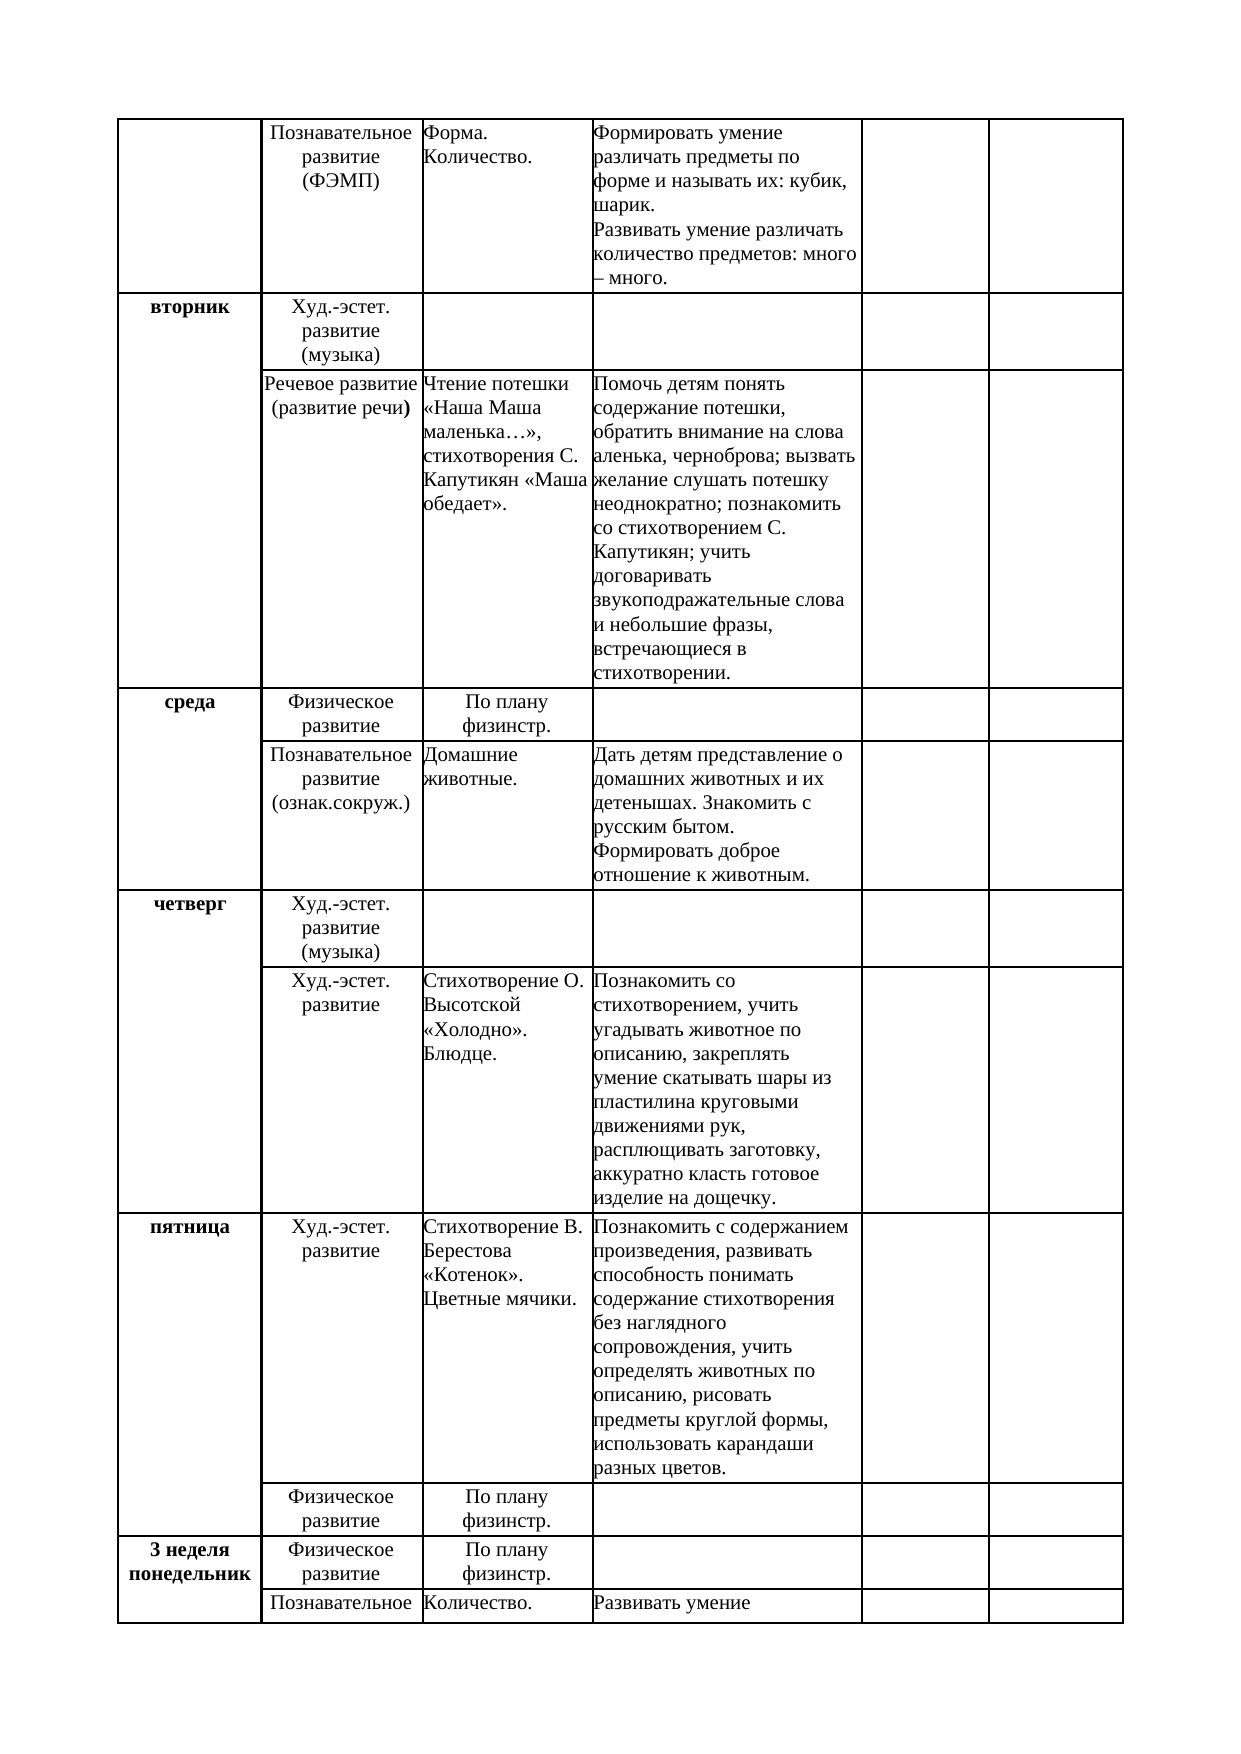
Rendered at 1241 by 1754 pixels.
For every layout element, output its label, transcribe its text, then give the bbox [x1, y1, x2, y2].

table_cell [863, 120, 988, 292]
table_cell [990, 1590, 1122, 1622]
table_cell [990, 742, 1122, 889]
table_cell [863, 1590, 988, 1622]
table_cell четверг [119, 891, 260, 1212]
table_cell [863, 1214, 988, 1482]
table_cell Худ.-эстет. развитие (музыка) [263, 294, 422, 369]
table_cell Физическое развитие [263, 1537, 422, 1588]
table_cell [863, 294, 988, 369]
table_cell среда [119, 689, 260, 889]
table_cell Стихотворение В. Берестова «Котенок». Цветные мячики. [424, 1214, 592, 1482]
table_cell Помочь детям понять содержание потешки, обратить внимание на слова аленька, черноброва; вызвать желание слушать потешку неоднократно; познакомить со стихотворением С. Капутикян; учить договаривать звукоподражательные слова и небольшие фразы, встречающиеся в стихотворении. [594, 371, 861, 687]
table_cell вторник [119, 294, 260, 687]
table_cell Стихотворение О. Высотской «Холодно». Блюдце. [424, 968, 592, 1212]
table_cell Развивать умение [594, 1590, 861, 1622]
table_cell [594, 1484, 861, 1535]
table_cell Познакомить со стихотворением, учить угадывать животное по описанию, закреплять умение скатывать шары из пластилина круговыми движениями рук, расплющивать заготовку, аккуратно класть готовое изделие на дощечку. [594, 968, 861, 1212]
table_cell По плану физинстр. [424, 1537, 592, 1588]
table_cell [863, 891, 988, 966]
table_cell [594, 891, 861, 966]
table_cell Речевое развитие (развитие речи) [263, 371, 422, 687]
table_cell Худ.-эстет. развитие [263, 968, 422, 1212]
table_cell [990, 689, 1122, 740]
table_cell Познакомить с содержанием произведения, развивать способность понимать содержание стихотворения без наглядного сопровождения, учить определять животных по описанию, рисовать предметы круглой формы, использовать карандаши разных цветов. [594, 1214, 861, 1482]
table_cell Физическое развитие [263, 1484, 422, 1535]
table_cell По плану физинстр. [424, 1484, 592, 1535]
table_cell Форма. Количество. [424, 120, 592, 292]
table_cell Худ.-эстет. развитие [263, 1214, 422, 1482]
table_cell Формировать умение различать предметы по форме и называть их: кубик, шарик. Развивать умение различать количество предметов: много – много. [594, 120, 861, 292]
table_cell [594, 294, 861, 369]
table_cell 3 неделя понедельник [119, 1537, 260, 1622]
table_cell Познавательное [263, 1590, 422, 1622]
table_cell Худ.-эстет. развитие (музыка) [263, 891, 422, 966]
table_cell Количество. [424, 1590, 592, 1622]
table_cell Домашние животные. [424, 742, 592, 889]
table_cell [594, 689, 861, 740]
table_cell Познавательное развитие (ФЭМП) [263, 120, 422, 292]
table_cell [990, 371, 1122, 687]
table_cell Чтение потешки «Наша Маша маленька…», стихотворения С. Капутикян «Маша обедает». [424, 371, 592, 687]
table_cell [990, 1214, 1122, 1482]
table_cell [594, 1537, 861, 1588]
table_cell [424, 294, 592, 369]
table_cell По плану физинстр. [424, 689, 592, 740]
table_cell Физическое развитие [263, 689, 422, 740]
table_cell [990, 891, 1122, 966]
table_cell [424, 891, 592, 966]
table_cell [119, 120, 260, 292]
table_cell [990, 1484, 1122, 1535]
table_cell [863, 1537, 988, 1588]
table_cell пятница [119, 1214, 260, 1535]
table_cell [990, 968, 1122, 1212]
table_cell Познавательное развитие (ознак.сокруж.) [263, 742, 422, 889]
table_cell [990, 294, 1122, 369]
table_cell Дать детям представление о домашних животных и их детенышах. Знакомить с русским бытом. Формировать доброе отношение к животным. [594, 742, 861, 889]
table_cell [863, 371, 988, 687]
table_cell [863, 968, 988, 1212]
table_cell [863, 742, 988, 889]
table_cell [990, 1537, 1122, 1588]
table_cell [990, 120, 1122, 292]
table_cell [863, 689, 988, 740]
table_cell [863, 1484, 988, 1535]
